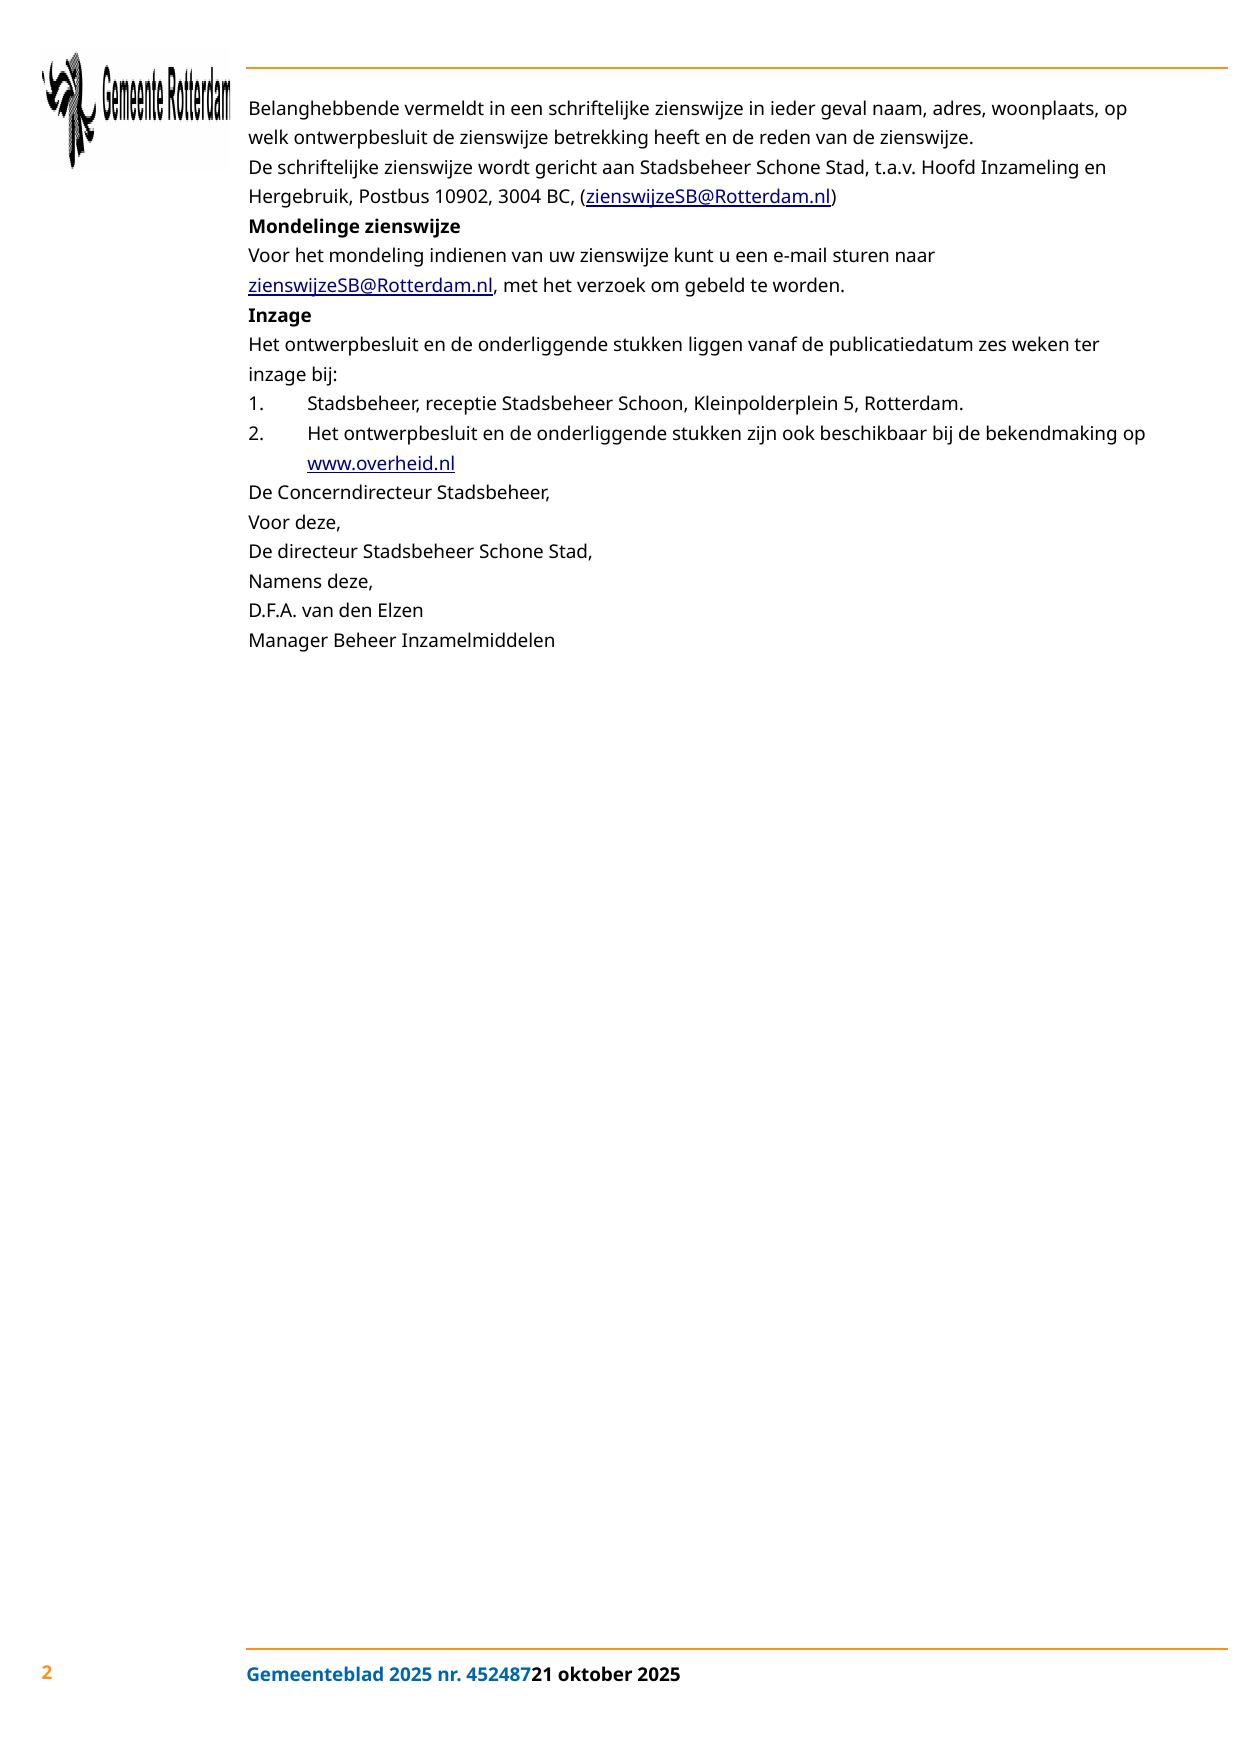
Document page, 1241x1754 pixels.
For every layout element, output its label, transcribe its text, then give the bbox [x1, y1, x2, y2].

text De Concerndirecteur Stadsbeheer, [248, 479, 1152, 505]
text Inzage [248, 302, 1152, 328]
text De directeur Stadsbeheer Schone Stad, [248, 538, 1152, 564]
text Namens deze, [248, 568, 1152, 594]
text Manager Beheer Inzamelmiddelen [248, 627, 1152, 653]
text Voor het mondeling indienen van uw zienswijze kunt u een e-mail sturen naar zienswijzeSB@Rotterdam.nl, met het verzoek om gebeld te worden. [248, 243, 1152, 298]
text De schriftelijke zienswijze wordt gericht aan Stadsbeheer Schone Stad, t.a.v. Hoofd Inzameling en Hergebruik, Postbus 10902, 3004 BC, (zienswijzeSB@Rotterdam.nl) [248, 154, 1152, 209]
list Het ontwerpbesluit en de onderliggende stukken zijn ook beschikbaar bij de bekendmaking op www.overheid.nl [248, 420, 1152, 476]
text Voor deze, [248, 509, 1152, 535]
text Belanghebbende vermeldt in een schriftelijke zienswijze in ieder geval naam, adres, woonplaats, op welk ontwerpbesluit de zienswijze betrekking heeft en de reden van de zienswijze. [248, 95, 1152, 150]
text Mondelinge zienswijze [248, 213, 1152, 239]
text D.F.A. van den Elzen [248, 598, 1152, 623]
text Het ontwerpbesluit en de onderliggende stukken liggen vanaf de publicatiedatum zes weken ter inzage bij: [248, 331, 1152, 387]
list Stadsbeheer, receptie Stadsbeheer Schoon, Kleinpolderplein 5, Rotterdam. [248, 391, 1152, 416]
picture [41, 47, 231, 172]
